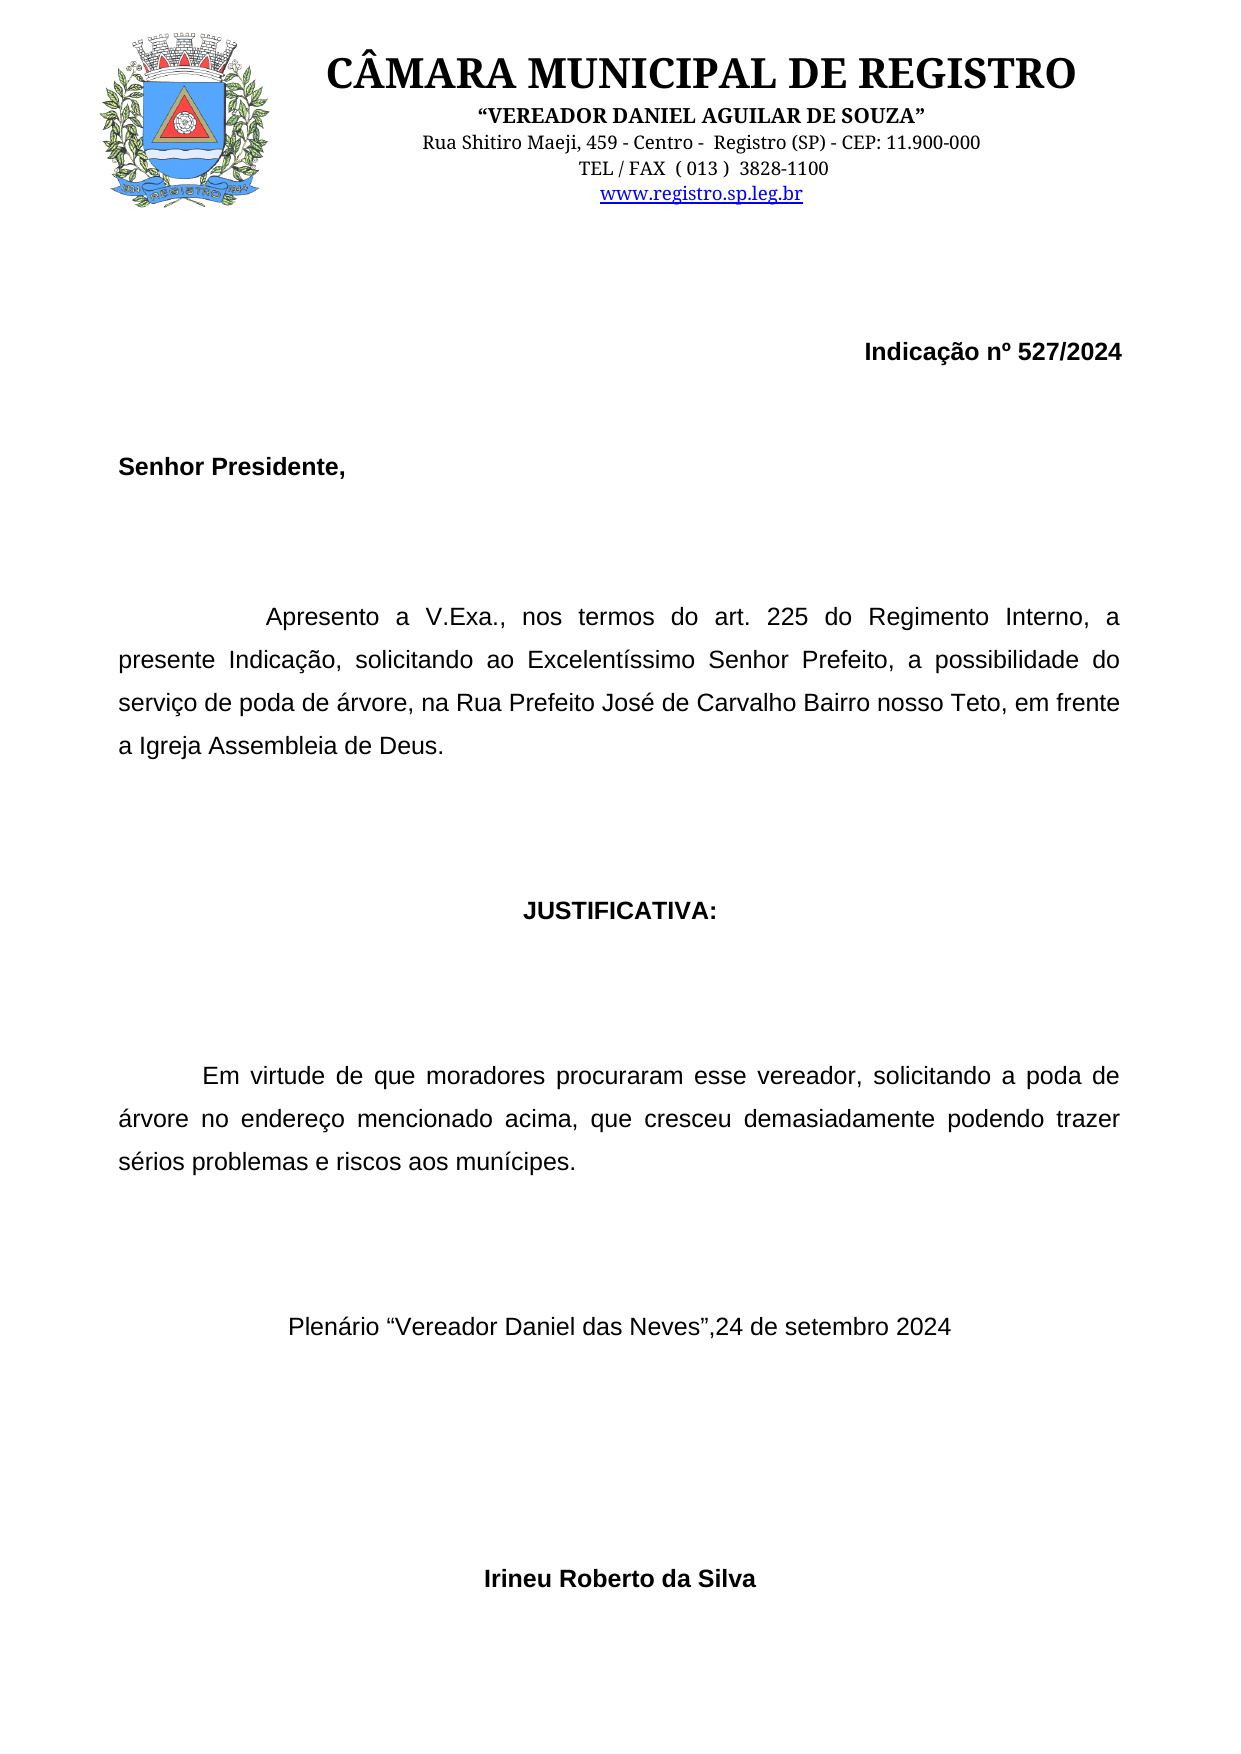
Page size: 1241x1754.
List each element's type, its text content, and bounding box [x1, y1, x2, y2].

text Apresento a V.Exa., nos termos do art. 225 do Regimento Interno, a presente Indicação, solicitando ao Excelentíssimo Senhor Prefeito, a possibilidade do serviço de poda de árvore, na Rua Prefeito José de Carvalho Bairro nosso Teto, em frente a Igreja Assembleia de Deus. [118, 602, 1122, 760]
text Indicação nº 527/2024 [118, 337, 1122, 366]
text JUSTIFICATIVA: [118, 896, 1122, 925]
text Irineu Roberto da Silva [118, 1563, 1122, 1592]
text Em virtude de que moradores procuraram esse vereador, solicitando a poda de árvore no endereço mencionado acima, que cresceu demasiadamente podendo trazer sérios problemas e riscos aos munícipes. [118, 1061, 1122, 1176]
text Plenário “Vereador Daniel das Neves”,24 de setembro 2024 [118, 1312, 1122, 1341]
text Senhor Presidente, [118, 452, 1122, 481]
